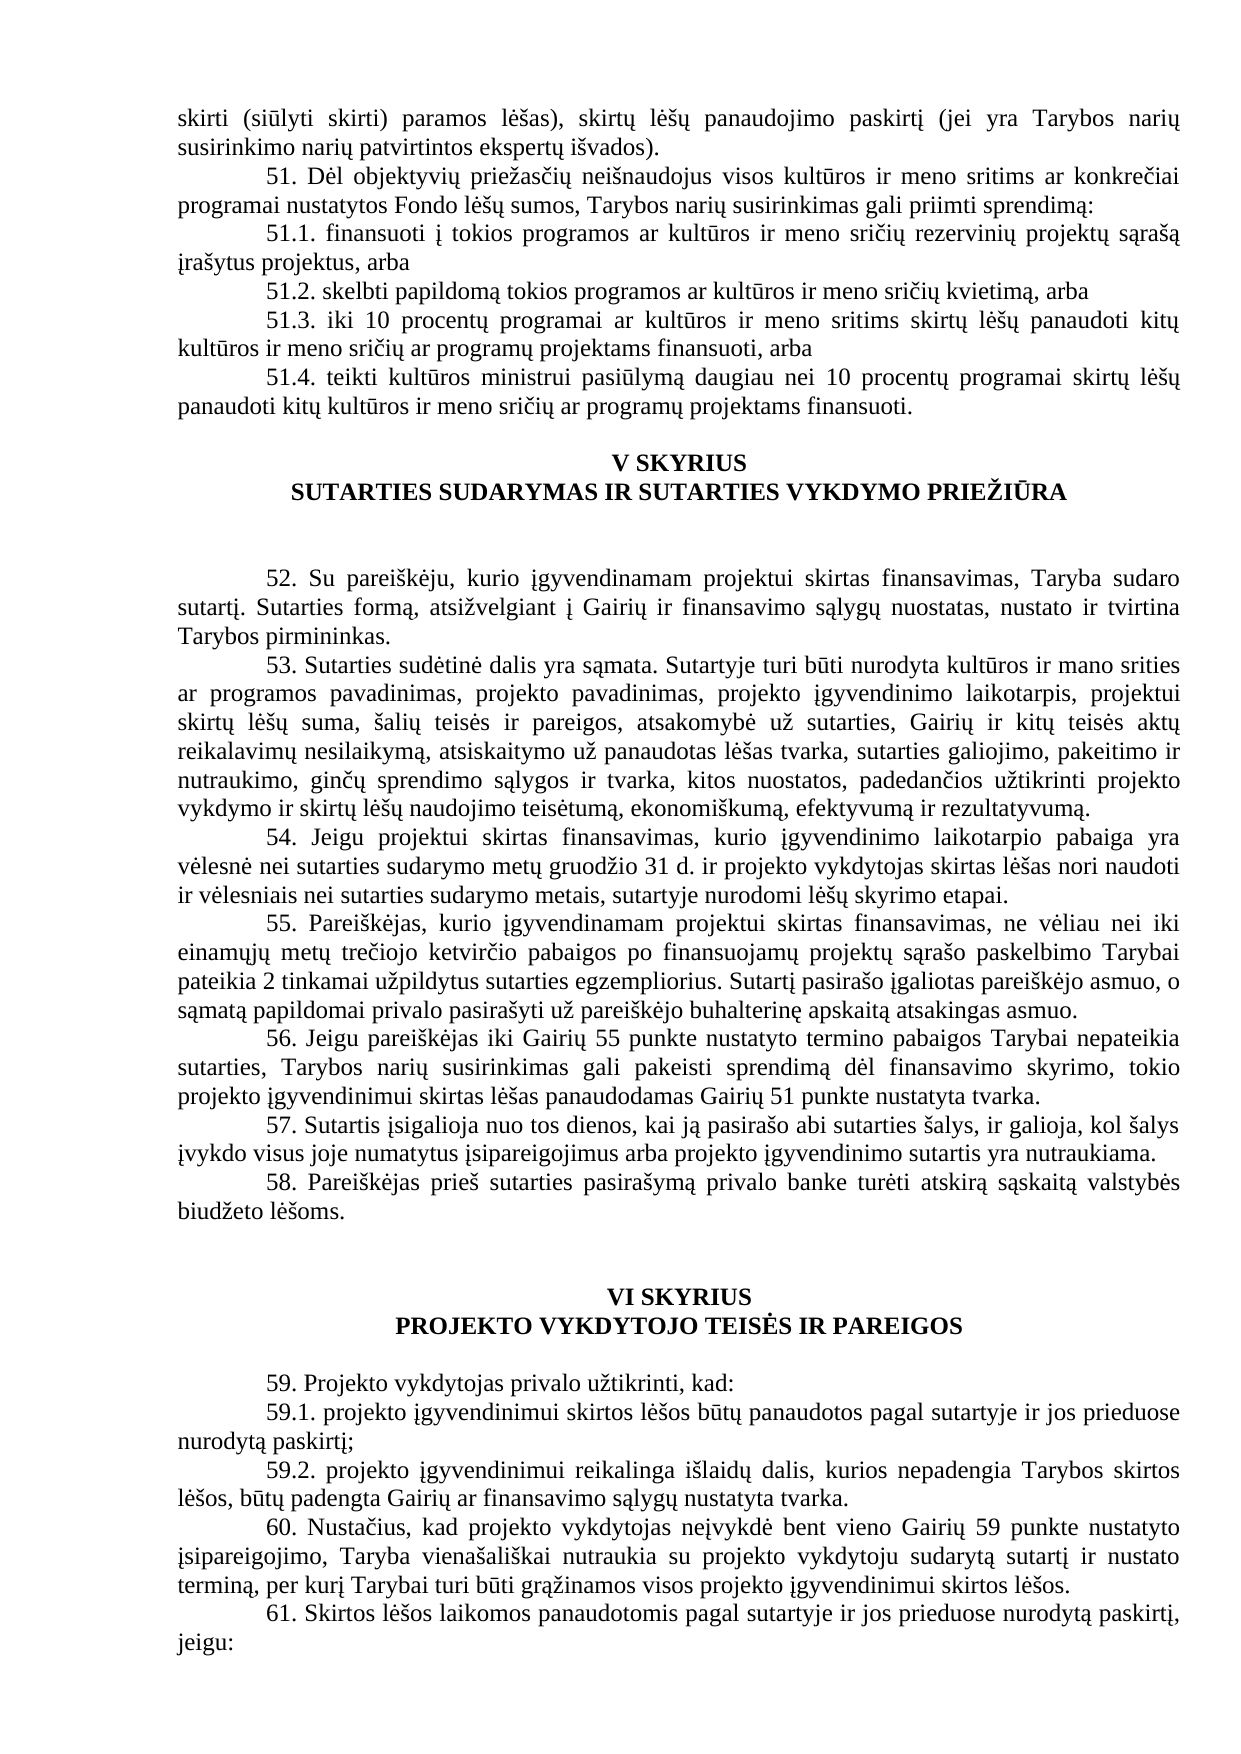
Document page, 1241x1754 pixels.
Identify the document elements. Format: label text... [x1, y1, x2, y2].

text 53. Sutarties sudėtinė dalis yra sąmata. Sutartyje turi būti nurodyta kultūros ir mano srities ar programos pavadinimas, projekto pavadinimas, projekto įgyvendinimo laikotarpis, projektui skirtų lėšų suma, šalių teisės ir pareigos, atsakomybė už sutarties, Gairių ir kitų teisės aktų reikalavimų nesilaikymą, atsiskaitymo už panaudotas lėšas tvarka, sutarties galiojimo, pakeitimo ir nutraukimo, ginčų sprendimo sąlygos ir tvarka, kitos nuostatos, padedančios užtikrinti projekto vykdymo ir skirtų lėšų naudojimo teisėtumą, ekonomiškumą, efektyvumą ir rezultatyvumą. [177, 650, 1181, 822]
text 54. Jeigu projektui skirtas finansavimas, kurio įgyvendinimo laikotarpio pabaiga yra vėlesnė nei sutarties sudarymo metų gruodžio 31 d. ir projekto vykdytojas skirtas lėšas nori naudoti ir vėlesniais nei sutarties sudarymo metais, sutartyje nurodomi lėšų skyrimo etapai. [177, 822, 1181, 908]
text 51.1. finansuoti į tokios programos ar kultūros ir meno sričių rezervinių projektų sąrašą įrašytus projektus, arba [177, 218, 1181, 276]
text 59.2. projekto įgyvendinimui reikalinga išlaidų dalis, kurios nepadengia Tarybos skirtos lėšos, būtų padengta Gairių ar finansavimo sąlygų nustatyta tvarka. [177, 1455, 1181, 1512]
text 51. Dėl objektyvių priežasčių neišnaudojus visos kultūros ir meno sritims ar konkrečiai programai nustatytos Fondo lėšų sumos, Tarybos narių susirinkimas gali priimti sprendimą: [177, 161, 1181, 218]
text 52. Su pareiškėju, kurio įgyvendinamam projektui skirtas finansavimas, Taryba sudaro sutartį. Sutarties formą, atsižvelgiant į Gairių ir finansavimo sąlygų nuostatas, nustato ir tvirtina Tarybos pirmininkas. [177, 563, 1181, 650]
text skirti (siūlyti skirti) paramos lėšas), skirtų lėšų panaudojimo paskirtį (jei yra Tarybos narių susirinkimo narių patvirtintos ekspertų išvados). [177, 103, 1181, 161]
text VI SKYRIUS [177, 1282, 1181, 1311]
text 55. Pareiškėjas, kurio įgyvendinamam projektui skirtas finansavimas, ne vėliau nei iki einamųjų metų trečiojo ketvirčio pabaigos po finansuojamų projektų sąrašo paskelbimo Tarybai pateikia 2 tinkamai užpildytus sutarties egzempliorius. Sutartį pasirašo įgaliotas pareiškėjo asmuo, o sąmatą papildomai privalo pasirašyti už pareiškėjo buhalterinę apskaitą atsakingas asmuo. [177, 908, 1181, 1023]
text 61. Skirtos lėšos laikomos panaudotomis pagal sutartyje ir jos prieduose nurodytą paskirtį, jeigu: [177, 1598, 1181, 1656]
text 57. Sutartis įsigalioja nuo tos dienos, kai ją pasirašo abi sutarties šalys, ir galioja, kol šalys įvykdo visus joje numatytus įsipareigojimus arba projekto įgyvendinimo sutartis yra nutraukiama. [177, 1110, 1181, 1167]
text 58. Pareiškėjas prieš sutarties pasirašymą privalo banke turėti atskirą sąskaitą valstybės biudžeto lėšoms. [177, 1167, 1181, 1225]
text 51.3. iki 10 procentų programai ar kultūros ir meno sritims skirtų lėšų panaudoti kitų kultūros ir meno sričių ar programų projektams finansuoti, arba [177, 305, 1181, 362]
text 59.1. projekto įgyvendinimui skirtos lėšos būtų panaudotos pagal sutartyje ir jos prieduose nurodytą paskirtį; [177, 1397, 1181, 1455]
text PROJEKTO VYKDYTOJO TEISĖS IR PAREIGOS [177, 1311, 1181, 1340]
text 51.2. skelbti papildomą tokios programos ar kultūros ir meno sričių kvietimą, arba [177, 276, 1181, 305]
text 51.4. teikti kultūros ministrui pasiūlymą daugiau nei 10 procentų programai skirtų lėšų panaudoti kitų kultūros ir meno sričių ar programų projektams finansuoti. [177, 362, 1181, 420]
text SUTARTIES SUDARYMAS IR SUTARTIES VYKDYMO PRIEŽIŪRA [177, 477, 1181, 506]
text 56. Jeigu pareiškėjas iki Gairių 55 punkte nustatyto termino pabaigos Tarybai nepateikia sutarties, Tarybos narių susirinkimas gali pakeisti sprendimą dėl finansavimo skyrimo, tokio projekto įgyvendinimui skirtas lėšas panaudodamas Gairių 51 punkte nustatyta tvarka. [177, 1023, 1181, 1110]
text V SKYRIUS [177, 448, 1181, 477]
text 60. Nustačius, kad projekto vykdytojas neįvykdė bent vieno Gairių 59 punkte nustatyto įsipareigojimo, Taryba vienašališkai nutraukia su projekto vykdytoju sudarytą sutartį ir nustato terminą, per kurį Tarybai turi būti grąžinamos visos projekto įgyvendinimui skirtos lėšos. [177, 1512, 1181, 1598]
text 59. Projekto vykdytojas privalo užtikrinti, kad: [177, 1368, 1181, 1397]
